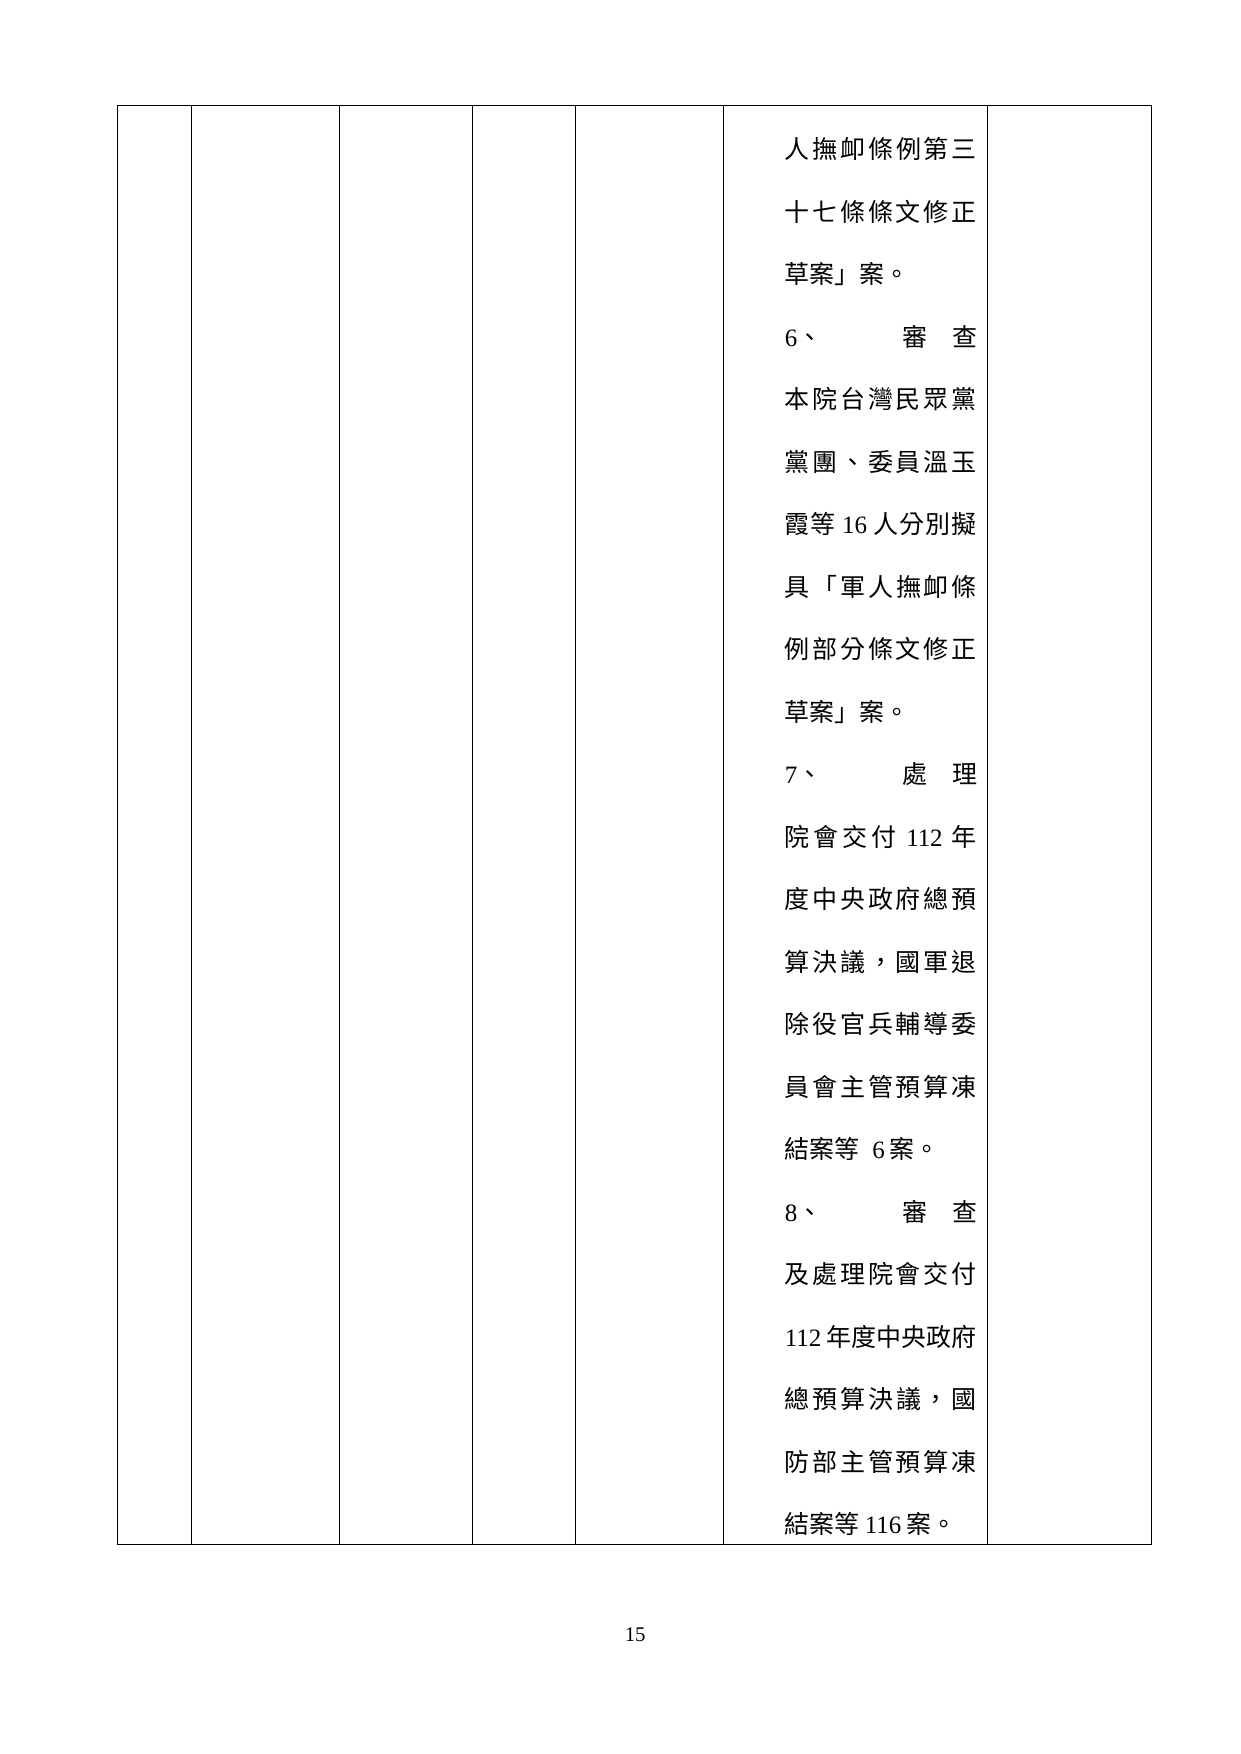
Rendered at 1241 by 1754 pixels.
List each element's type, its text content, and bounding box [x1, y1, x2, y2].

table_cell [192, 106, 339, 1544]
table_cell 繼續審查本院委員王定宇等29人及委員呂玉玲等18人分別擬具「軍人撫卹條例第十三條、第二十一條及第四十條條文修正草案」案。 審查行政院函請審議「軍人撫卹條例第十三條、第二十一條及第四十條條文修正草案」案。 審查本院委員陳以信等17人、委員林昶佐等17人、委員馬文君等16人、委員楊瓊瓔等22人分別擬具「軍人撫卹條例第十三條、第二十一條及第四十條條文修正草案」案。 審查本院委員蔡適應等25人擬具「軍人撫卹條例增訂第七條之一條文草案」案。 審查本院委員林昶佐等17人擬具「軍人撫卹條例第三十七條條文修正草案」案。 審查本院台灣民眾黨黨團、委員溫玉霞等16人分別擬具「軍人撫卹條例部分條文修正草案」案。 處理院會交付112年度中央政府總預算決議，國軍退除役官兵輔導委員會主管預算凍結案等 6案。 審查及處理院會交付112年度中央政府總預算決議，國防部主管預算凍結案等116案。 [724, 106, 987, 1544]
table_cell [473, 106, 575, 1544]
table_cell [988, 106, 1151, 1544]
table_cell [576, 106, 723, 1544]
table_cell [118, 106, 191, 1544]
table_cell [340, 106, 472, 1544]
